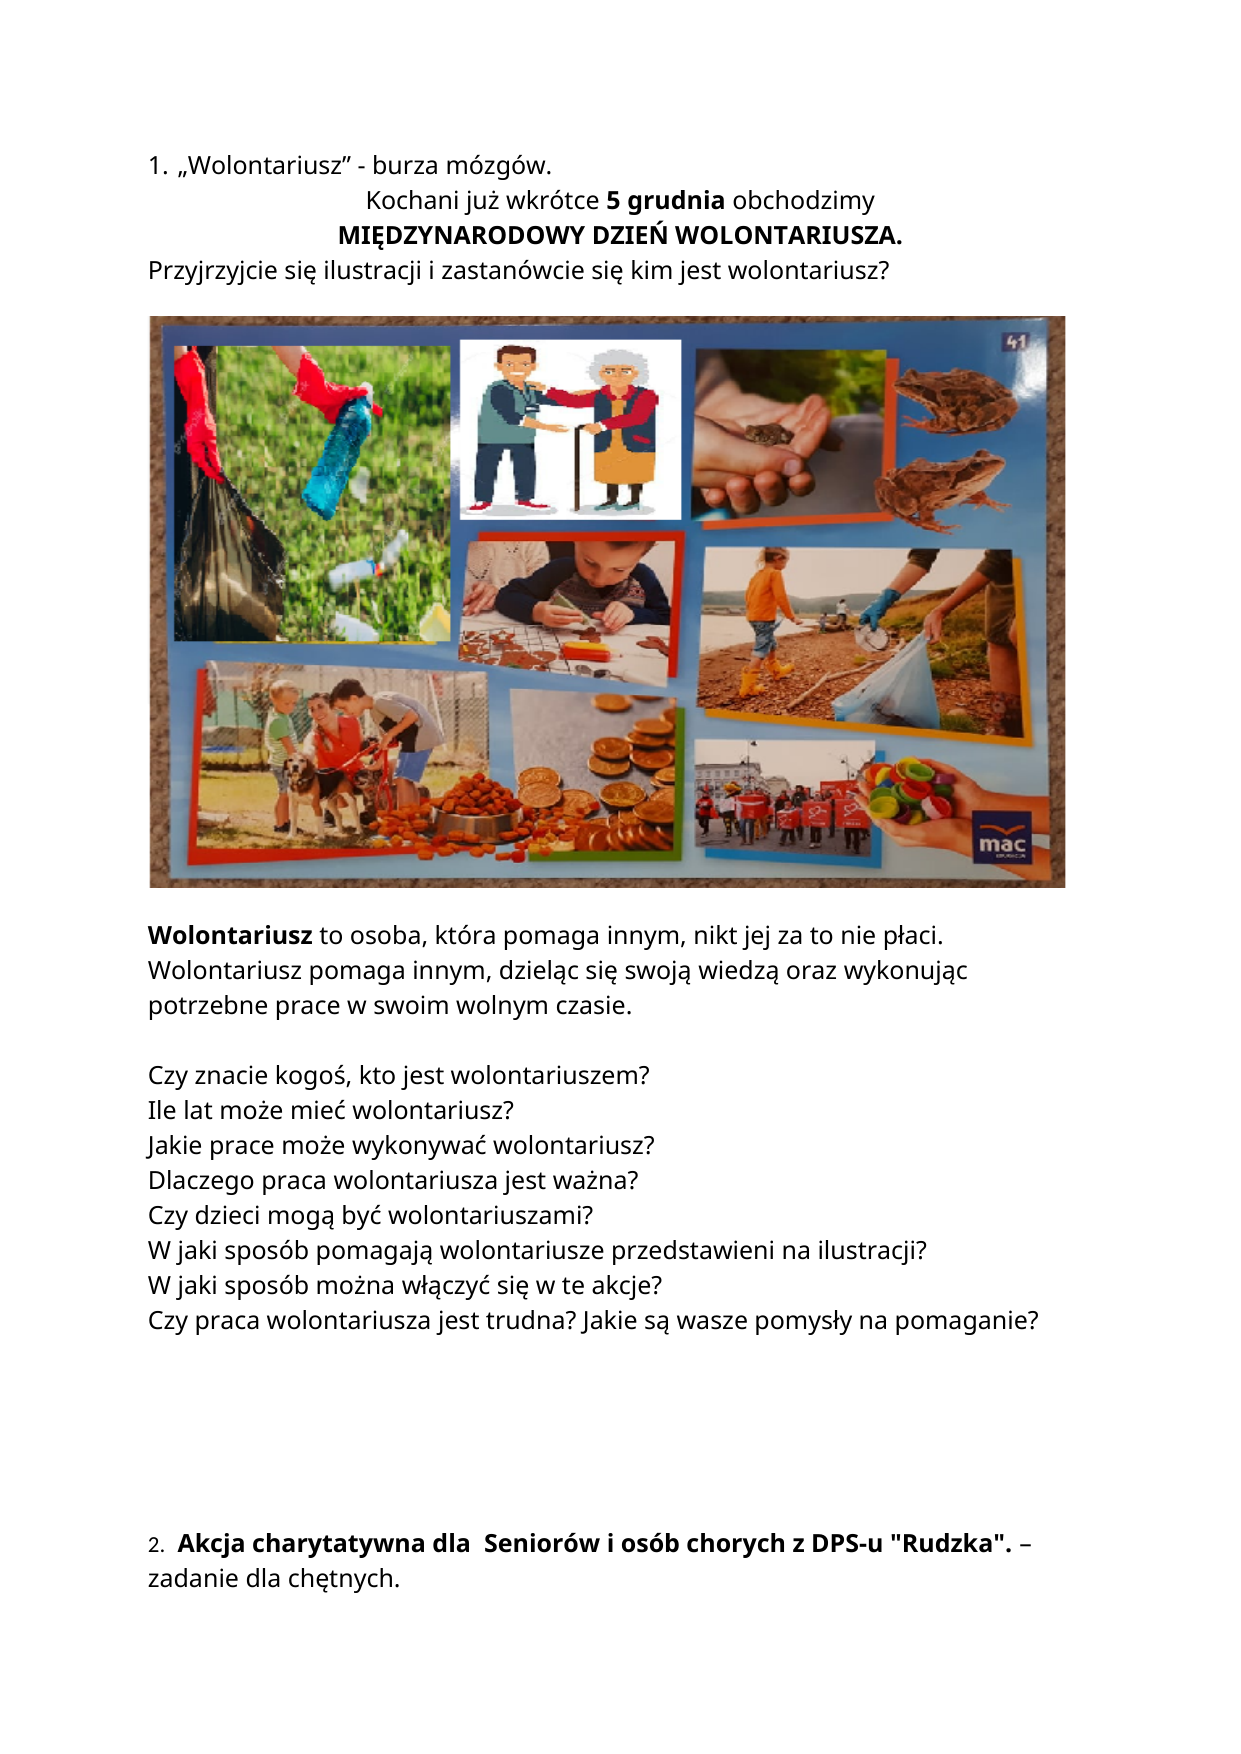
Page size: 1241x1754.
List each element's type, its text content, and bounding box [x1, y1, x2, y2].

list Akcja charytatywna dla Seniorów i osób chorych z DPS-u "Rudzka". – zadanie dla chętnych. [148, 1526, 1093, 1595]
list Czy praca wolontariusza jest trudna? Jakie są wasze pomysły na pomaganie? [148, 1303, 1093, 1337]
list W jaki sposób można włączyć się w te akcje? [148, 1268, 1093, 1302]
list Przyjrzyjcie się ilustracji i zastanówcie się kim jest wolontariusz? [148, 253, 1093, 287]
list W jaki sposób pomagają wolontariusze przedstawieni na ilustracji? [148, 1233, 1093, 1267]
list Dlaczego praca wolontariusza jest ważna? [148, 1163, 1093, 1197]
list Czy dzieci mogą być wolontariuszami? [148, 1198, 1093, 1232]
list Ile lat może mieć wolontariusz? [148, 1093, 1093, 1127]
list „Wolontariusz” - burza mózgów. [148, 148, 1093, 182]
list Czy znacie kogoś, kto jest wolontariuszem? [148, 1058, 1093, 1092]
list Jakie prace może wykonywać wolontariusz? [148, 1128, 1093, 1162]
list Kochani już wkrótce 5 grudnia obchodzimy MIĘDZYNARODOWY DZIEŃ WOLONTARIUSZA. [148, 183, 1093, 252]
list Wolontariusz to osoba, która pomaga innym, nikt jej za to nie płaci. Wolontariusz pomaga innym, dzieląc się swoją wiedzą oraz wykonując potrzebne prace w swoim wolnym czasie. [148, 918, 1093, 1022]
